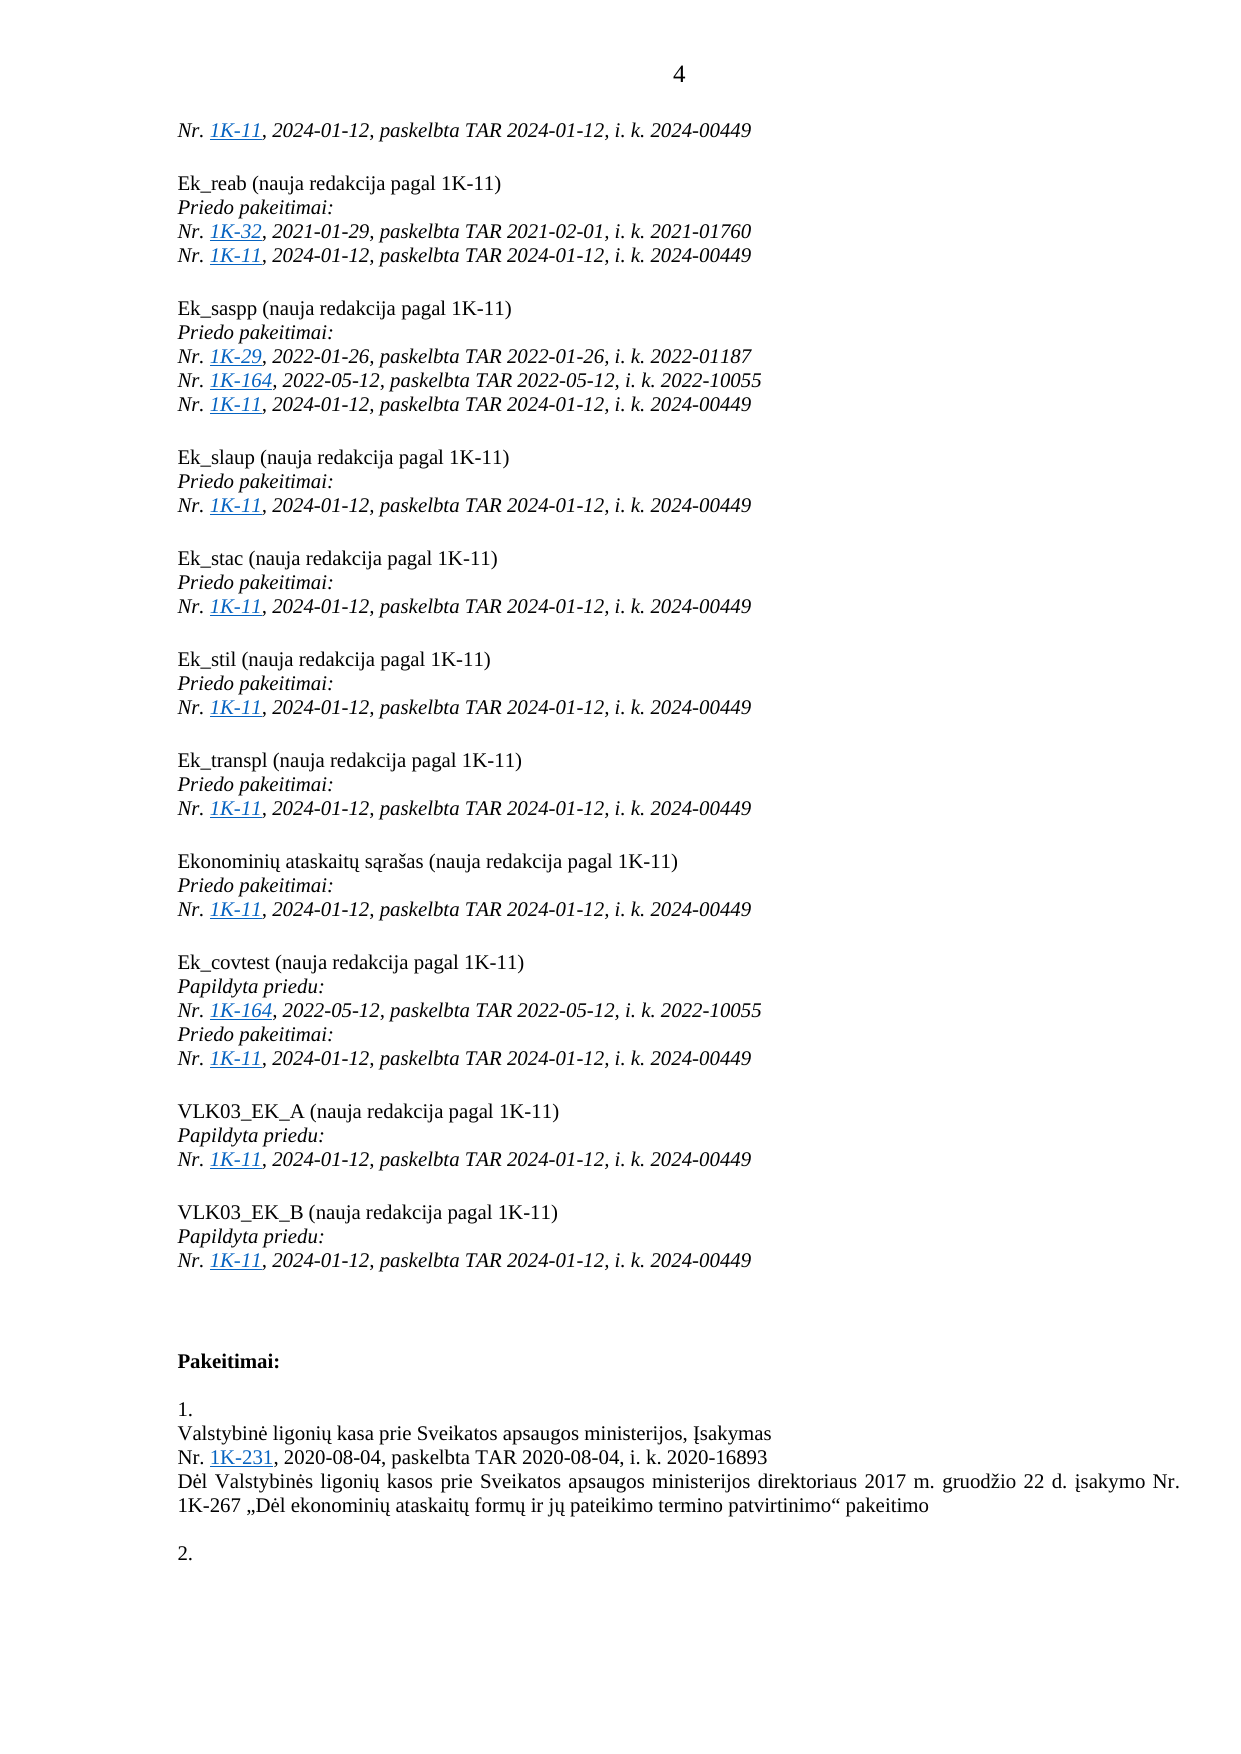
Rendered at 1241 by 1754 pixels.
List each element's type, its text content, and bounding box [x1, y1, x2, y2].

text Priedo pakeitimai: [177, 873, 1181, 897]
text Dėl Valstybinės ligonių kasos prie Sveikatos apsaugos ministerijos direktoriaus 2017 m. gruodžio 22 d. įsakymo Nr. 1K-267 „Dėl ekonominių ataskaitų formų ir jų pateikimo termino patvirtinimo“ pakeitimo [177, 1469, 1181, 1517]
text Priedo pakeitimai: [177, 469, 1181, 493]
text Nr. 1K-11, 2024-01-12, paskelbta TAR 2024-01-12, i. k. 2024-00449 [177, 594, 1181, 618]
text Nr. 1K-11, 2024-01-12, paskelbta TAR 2024-01-12, i. k. 2024-00449 [177, 243, 1181, 267]
text Priedo pakeitimai: [177, 1022, 1181, 1046]
text Ek_stac (nauja redakcija pagal 1K-11) [177, 546, 1181, 570]
text Nr. 1K-164, 2022-05-12, paskelbta TAR 2022-05-12, i. k. 2022-10055 [177, 368, 1181, 392]
text Papildyta priedu: [177, 974, 1181, 998]
text Nr. 1K-164, 2022-05-12, paskelbta TAR 2022-05-12, i. k. 2022-10055 [177, 998, 1181, 1022]
text Priedo pakeitimai: [177, 671, 1181, 695]
text Nr. 1K-32, 2021-01-29, paskelbta TAR 2021-02-01, i. k. 2021-01760 [177, 219, 1181, 243]
text Nr. 1K-11, 2024-01-12, paskelbta TAR 2024-01-12, i. k. 2024-00449 [177, 796, 1181, 820]
text Papildyta priedu: [177, 1123, 1181, 1147]
text Nr. 1K-11, 2024-01-12, paskelbta TAR 2024-01-12, i. k. 2024-00449 [177, 1248, 1181, 1272]
text Nr. 1K-11, 2024-01-12, paskelbta TAR 2024-01-12, i. k. 2024-00449 [177, 1046, 1181, 1070]
text Nr. 1K-11, 2024-01-12, paskelbta TAR 2024-01-12, i. k. 2024-00449 [177, 118, 1181, 142]
text VLK03_EK_A (nauja redakcija pagal 1K-11) [177, 1099, 1181, 1123]
text 2. [177, 1541, 1181, 1565]
text Ek_reab (nauja redakcija pagal 1K-11) [177, 171, 1181, 195]
text VLK03_EK_B (nauja redakcija pagal 1K-11) [177, 1200, 1181, 1224]
text Priedo pakeitimai: [177, 320, 1181, 344]
text Nr. 1K-11, 2024-01-12, paskelbta TAR 2024-01-12, i. k. 2024-00449 [177, 695, 1181, 719]
text Nr. 1K-11, 2024-01-12, paskelbta TAR 2024-01-12, i. k. 2024-00449 [177, 1147, 1181, 1171]
text Ek_stil (nauja redakcija pagal 1K-11) [177, 647, 1181, 671]
text Nr. 1K-11, 2024-01-12, paskelbta TAR 2024-01-12, i. k. 2024-00449 [177, 897, 1181, 921]
text Ek_slaup (nauja redakcija pagal 1K-11) [177, 445, 1181, 469]
text Ek_saspp (nauja redakcija pagal 1K-11) [177, 296, 1181, 320]
text Ekonominių ataskaitų sąrašas (nauja redakcija pagal 1K-11) [177, 849, 1181, 873]
text Ek_covtest (nauja redakcija pagal 1K-11) [177, 950, 1181, 974]
text Nr. 1K-29, 2022-01-26, paskelbta TAR 2022-01-26, i. k. 2022-01187 [177, 344, 1181, 368]
text Nr. 1K-11, 2024-01-12, paskelbta TAR 2024-01-12, i. k. 2024-00449 [177, 392, 1181, 416]
text Priedo pakeitimai: [177, 570, 1181, 594]
text Valstybinė ligonių kasa prie Sveikatos apsaugos ministerijos, Įsakymas [177, 1421, 1181, 1445]
text Pakeitimai: [177, 1349, 1181, 1373]
text Priedo pakeitimai: [177, 195, 1181, 219]
text Priedo pakeitimai: [177, 772, 1181, 796]
text Papildyta priedu: [177, 1224, 1181, 1248]
text 1. [177, 1397, 1181, 1421]
text Nr. 1K-231, 2020-08-04, paskelbta TAR 2020-08-04, i. k. 2020-16893 [177, 1445, 1181, 1469]
text Ek_transpl (nauja redakcija pagal 1K-11) [177, 748, 1181, 772]
text Nr. 1K-11, 2024-01-12, paskelbta TAR 2024-01-12, i. k. 2024-00449 [177, 493, 1181, 517]
